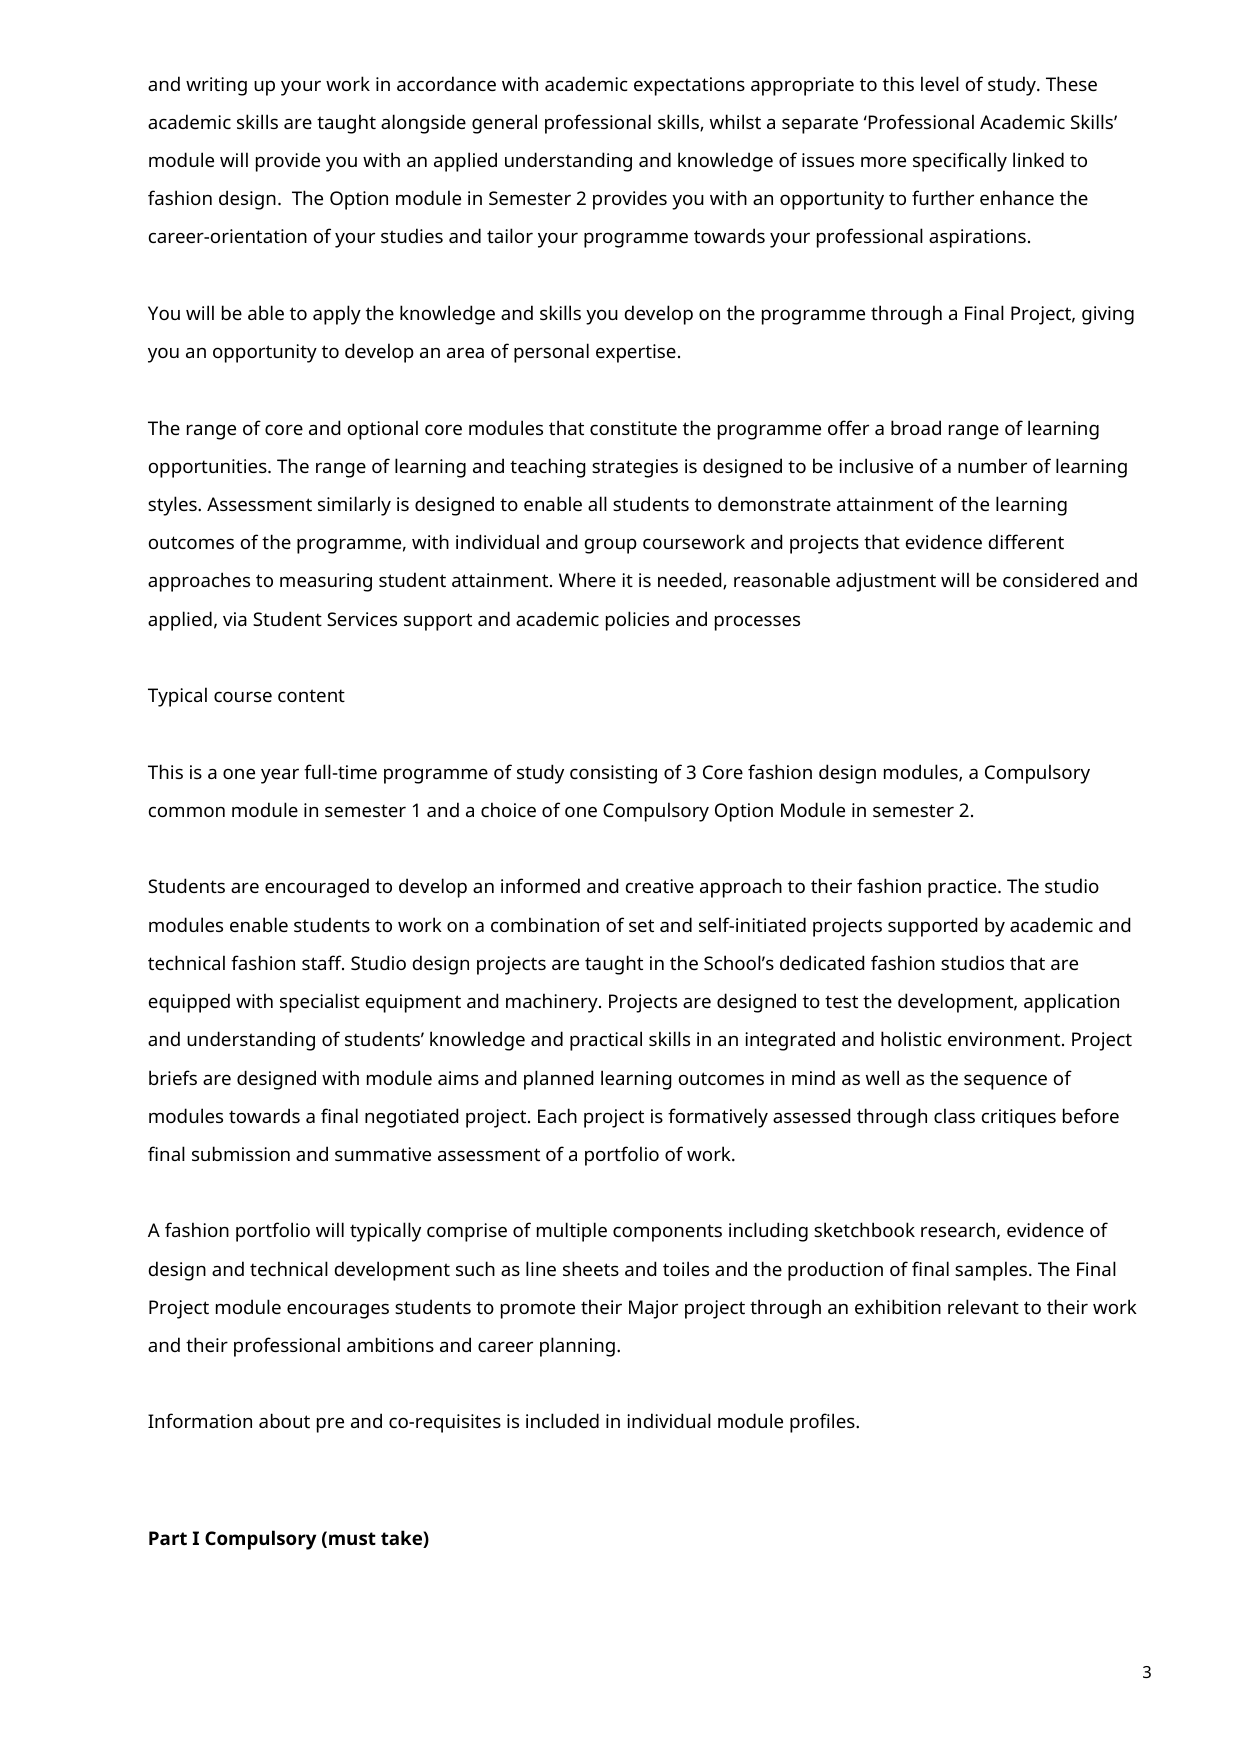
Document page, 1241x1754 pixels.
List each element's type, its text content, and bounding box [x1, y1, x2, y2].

table_cell Part I Compulsory (must take) [136, 1488, 1152, 1600]
table_header and writing up your work in accordance with academic expectations appropriate to this level of study. These academic skills are taught alongside general professional skills, whilst a separate ‘Professional Academic Skills’ module will provide you with an applied understanding and knowledge of issues more specifically linked to fashion design. The Option module in Semester 2 provides you with an opportunity to further enhance the career-orientation of your studies and tailor your programme towards your professional aspirations. You will be able to apply the knowledge and skills you develop on the programme through a Final Project, giving you an opportunity to develop an area of personal expertise. The range of core and optional core modules that constitute the programme offer a broad range of learning opportunities. The range of learning and teaching strategies is designed to be inclusive of a number of learning styles. Assessment similarly is designed to enable all students to demonstrate attainment of the learning outcomes of the programme, with individual and group coursework and projects that evidence different approaches to measuring student attainment. Where it is needed, reasonable adjustment will be considered and applied, via Student Services support and academic policies and processes Typical course content This is a one year full-time programme of study consisting of 3 Core fashion design modules, a Compulsory common module in semester 1 and a choice of one Compulsory Option Module in semester 2. Students are encouraged to develop an informed and creative approach to their fashion practice. The studio modules enable students to work on a combination of set and self-initiated projects supported by academic and technical fashion staff. Studio design projects are taught in the School’s dedicated fashion studios that are equipped with specialist equipment and machinery. Projects are designed to test the development, application and understanding of students’ knowledge and practical skills in an integrated and holistic environment. Project briefs are designed with module aims and planned learning outcomes in mind as well as the sequence of modules towards a final negotiated project. Each project is formatively assessed through class critiques before final submission and summative assessment of a portfolio of work. A fashion portfolio will typically comprise of multiple components including sketchbook research, evidence of design and technical development such as line sheets and toiles and the production of final samples. The Final Project module encourages students to promote their Major project through an exhibition relevant to their work and their professional ambitions and career planning. Information about pre and co-requisites is included in individual module profiles. [136, 71, 1152, 1487]
